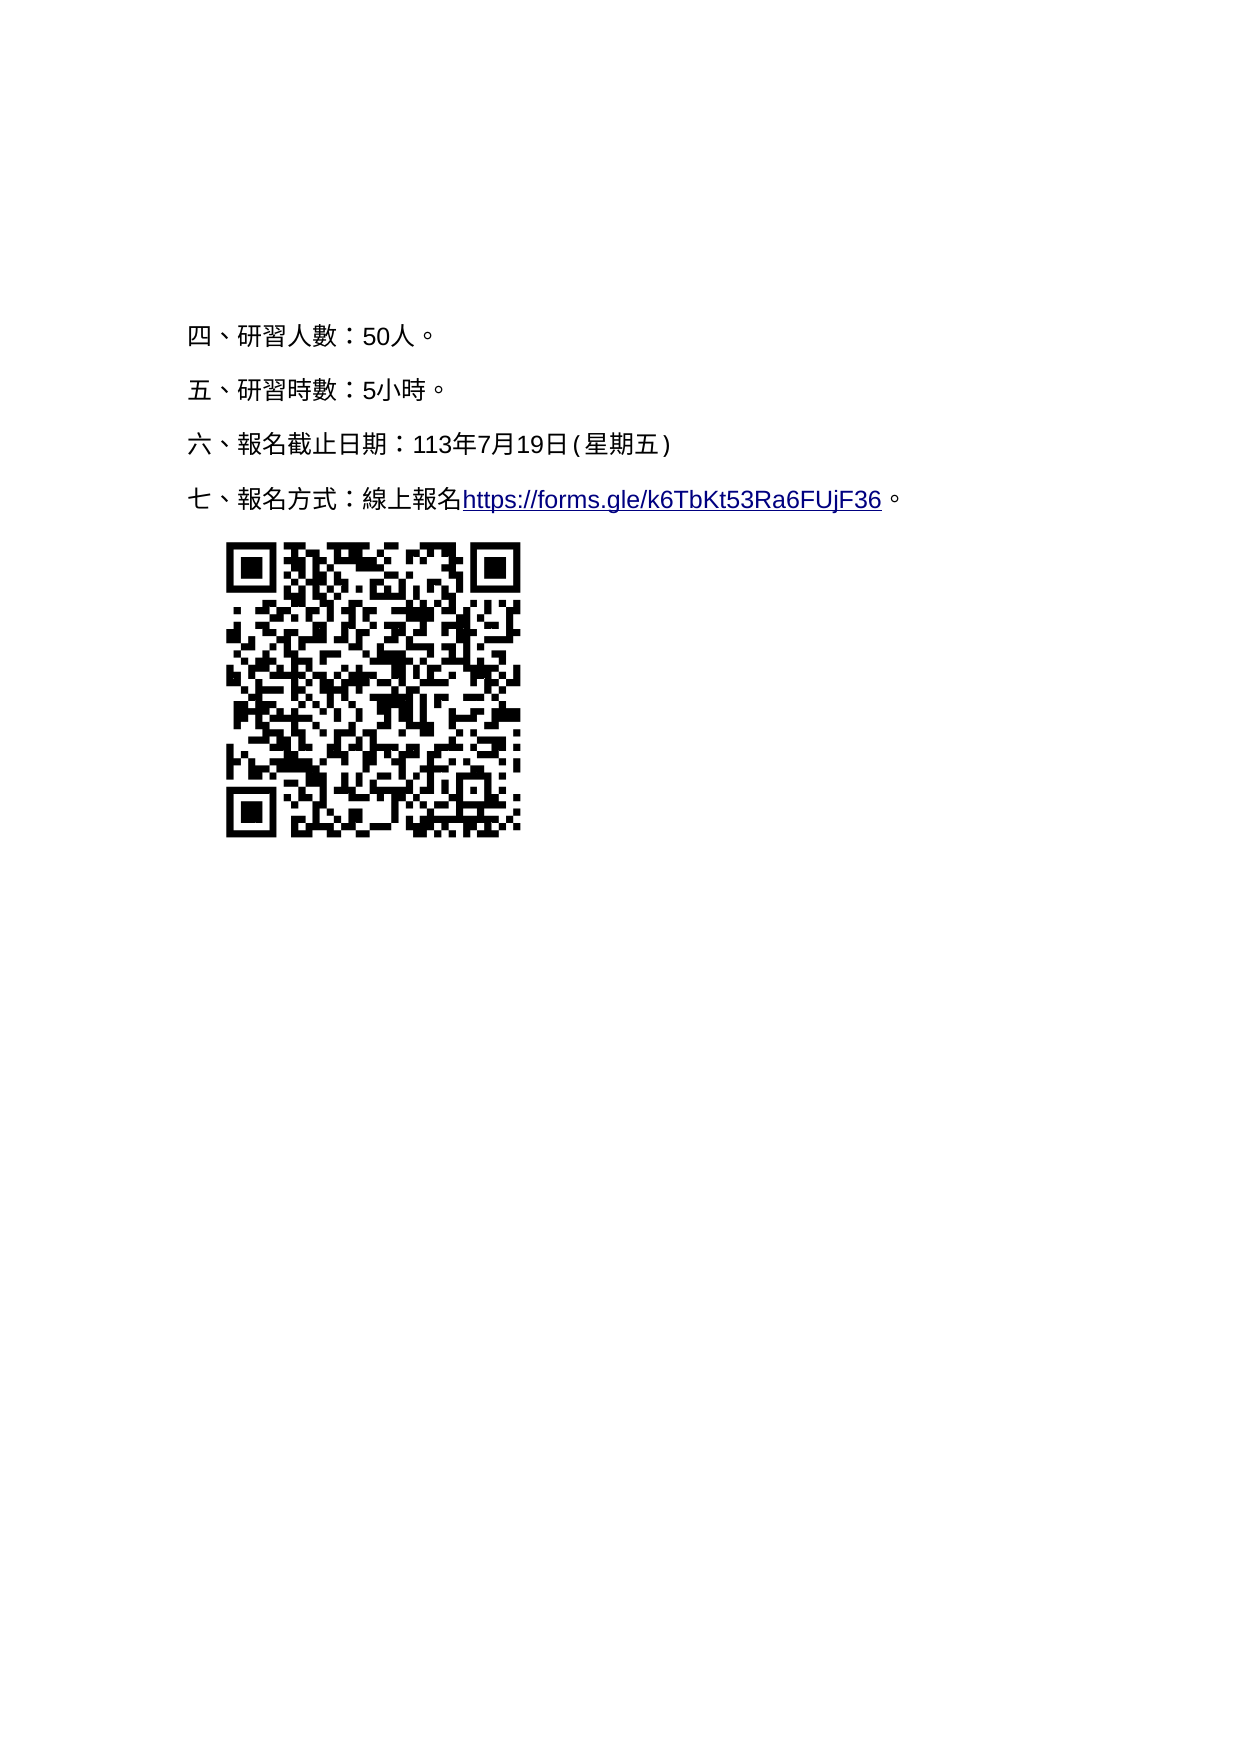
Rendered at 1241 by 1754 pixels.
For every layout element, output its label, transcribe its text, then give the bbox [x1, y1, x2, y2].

text 七、報名方式：線上報名https://forms.gle/k6TbKt53Ra6FUjF36。 [162, 479, 1087, 516]
text 五、研習時數：5小時。 [187, 371, 1087, 407]
text 四、研習人數：50人。 [187, 316, 1087, 352]
text 六、報名截止日期：113年7月19日(星期五) [187, 425, 1087, 461]
